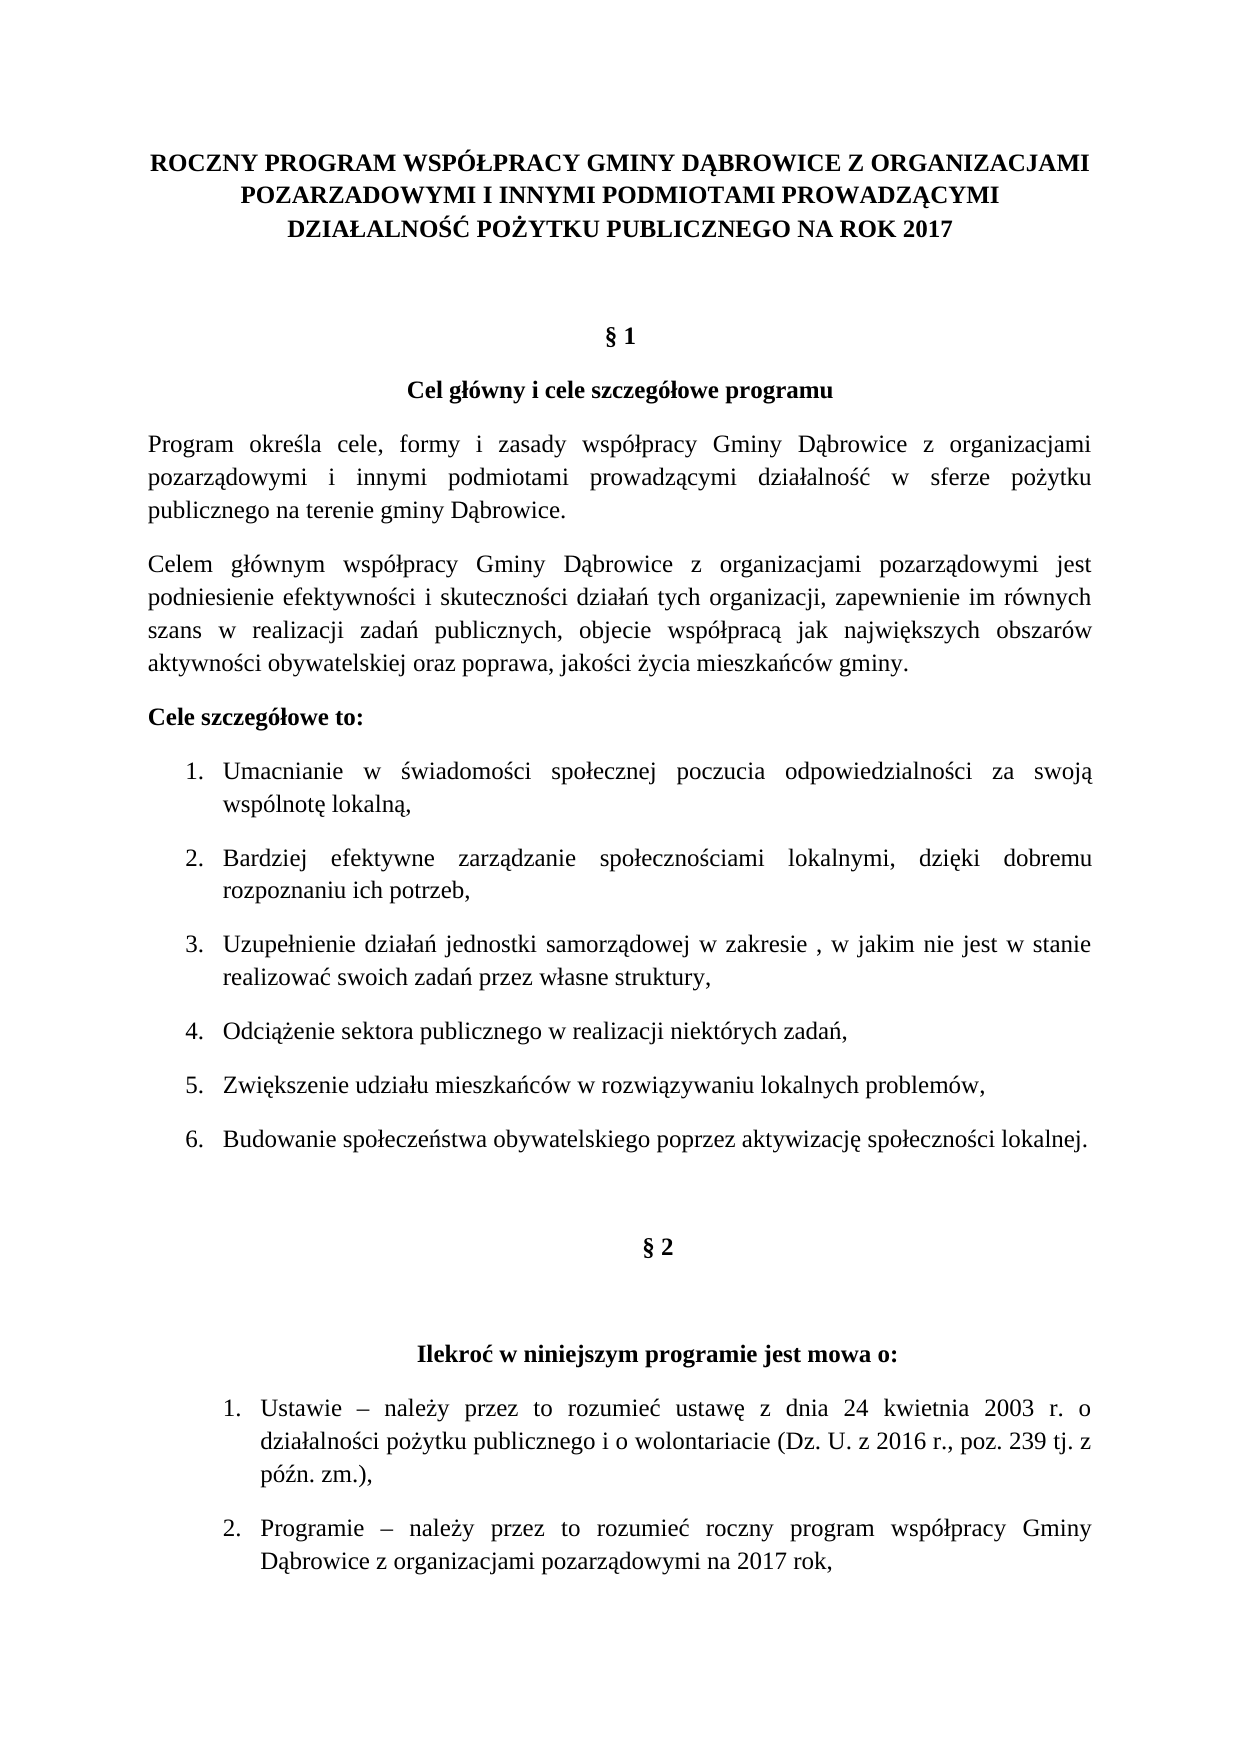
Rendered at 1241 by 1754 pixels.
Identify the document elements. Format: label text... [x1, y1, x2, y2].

text Program określa cele, formy i zasady współpracy Gminy Dąbrowice z organizacjami pozarządowymi i innymi podmiotami prowadzącymi działalność w sferze pożytku publicznego na terenie gminy Dąbrowice. [148, 429, 1093, 524]
list Ilekroć w niniejszym programie jest mowa o: [223, 1339, 1093, 1368]
text Cel główny i cele szczegółowe programu [148, 375, 1093, 404]
text § 1 [148, 321, 1093, 350]
list Programie – należy przez to rozumieć roczny program współpracy Gminy Dąbrowice z organizacjami pozarządowymi na 2017 rok, [223, 1513, 1093, 1575]
list Budowanie społeczeństwa obywatelskiego poprzez aktywizację społeczności lokalnej. [185, 1124, 1093, 1153]
list Odciążenie sektora publicznego w realizacji niektórych zadań, [185, 1016, 1093, 1045]
list Uzupełnienie działań jednostki samorządowej w zakresie , w jakim nie jest w stanie realizować swoich zadań przez własne struktury, [185, 929, 1093, 991]
list Zwiększenie udziału mieszkańców w rozwiązywaniu lokalnych problemów, [185, 1070, 1093, 1099]
text Celem głównym współpracy Gminy Dąbrowice z organizacjami pozarządowymi jest podniesienie efektywności i skuteczności działań tych organizacji, zapewnienie im równych szans w realizacji zadań publicznych, objecie współpracą jak największych obszarów aktywności obywatelskiej oraz poprawa, jakości życia mieszkańców gminy. [148, 549, 1093, 677]
list Ustawie – należy przez to rozumieć ustawę z dnia 24 kwietnia 2003 r. o działalności pożytku publicznego i o wolontariacie (Dz. U. z 2016 r., poz. 239 tj. z późn. zm.), [223, 1393, 1093, 1488]
list Umacnianie w świadomości społecznej poczucia odpowiedzialności za swoją wspólnotę lokalną, [185, 756, 1093, 817]
text ROCZNY PROGRAM WSPÓŁPRACY GMINY DĄBROWICE Z ORGANIZACJAMI POZARZADOWYMI I INNYMI PODMIOTAMI PROWADZĄCYMI DZIAŁALNOŚĆ POŻYTKU PUBLICZNEGO NA ROK 2017 [148, 148, 1093, 242]
list § 2 [223, 1232, 1093, 1261]
list Bardziej efektywne zarządzanie społecznościami lokalnymi, dzięki dobremu rozpoznaniu ich potrzeb, [185, 843, 1093, 904]
text Cele szczegółowe to: [148, 702, 1093, 731]
